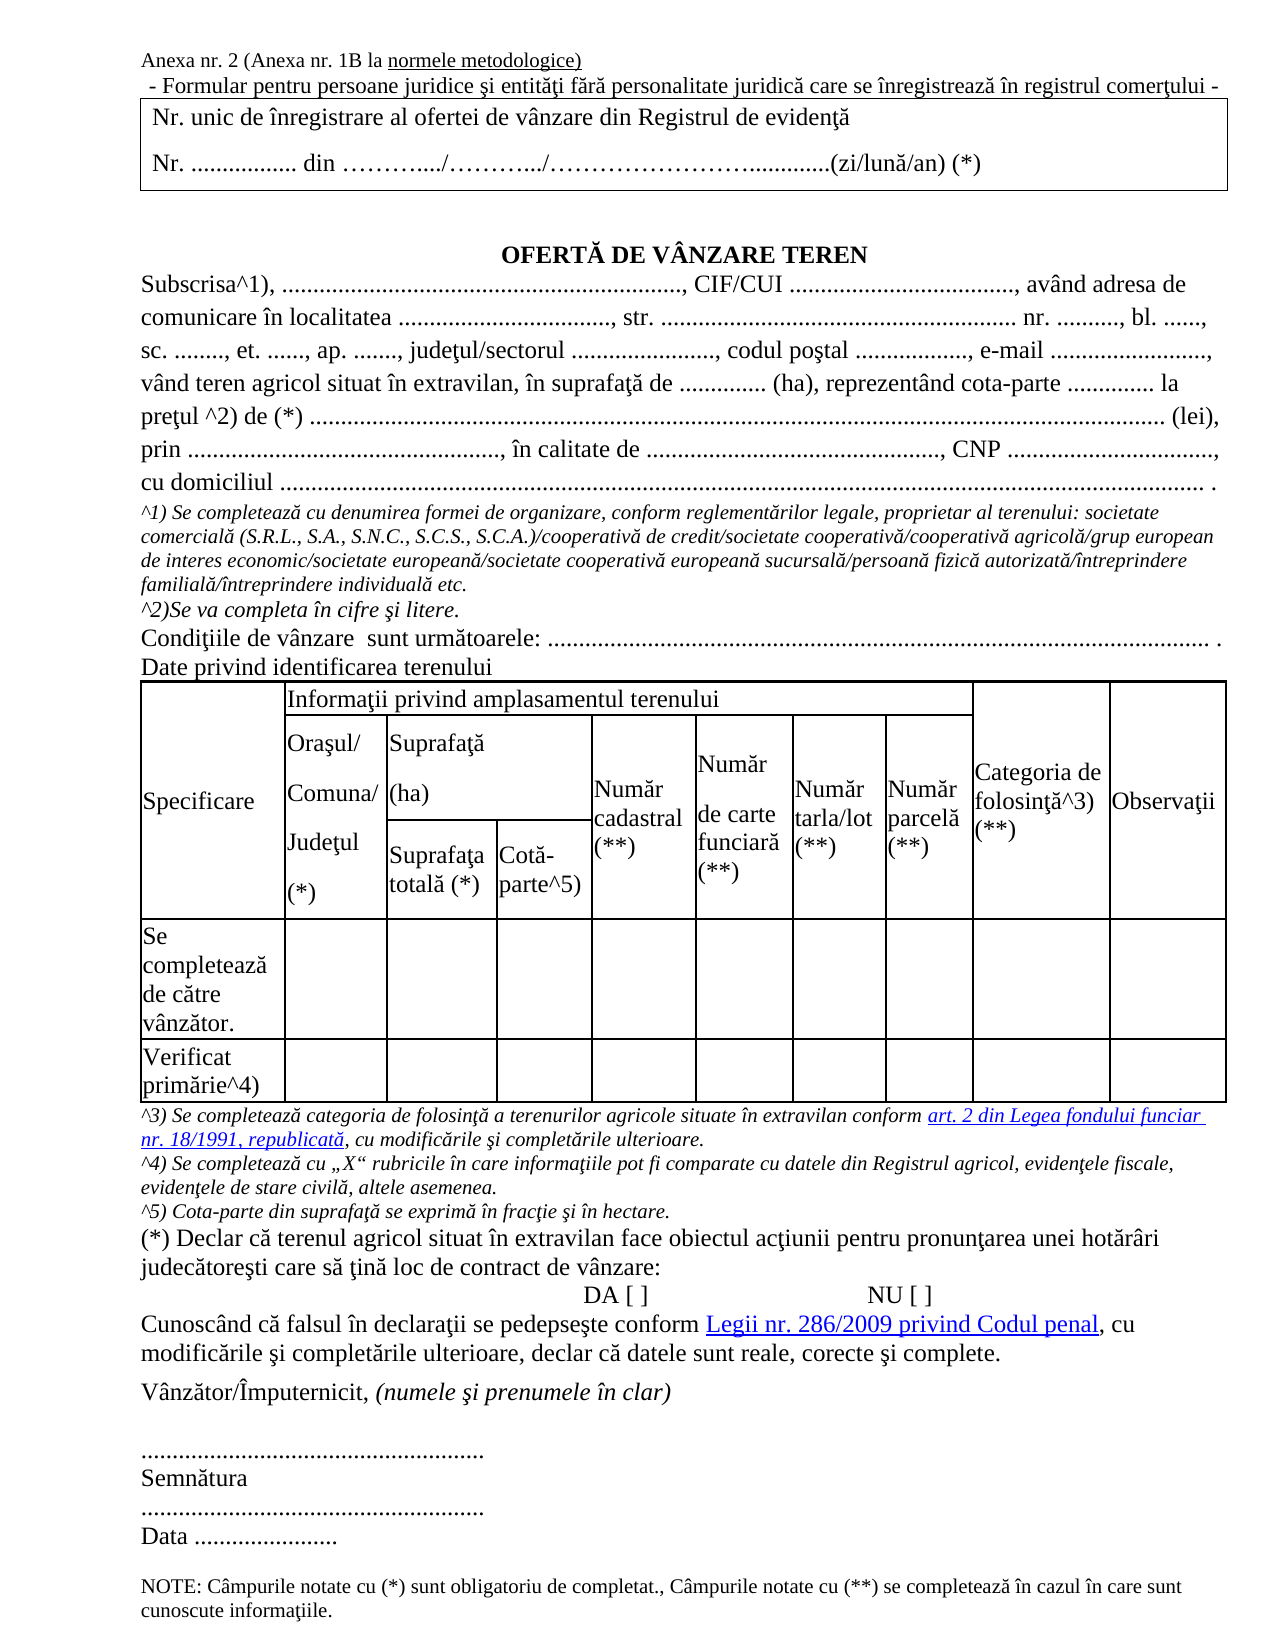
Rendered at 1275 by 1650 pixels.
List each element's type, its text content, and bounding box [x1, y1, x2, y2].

text Vânzător/Împuternicit, (numele şi prenumele în clar) [141, 1377, 1228, 1406]
table_cell [887, 920, 972, 1038]
table_header Categoria de folosinţă^3) (**) [974, 683, 1109, 918]
text Semnătura [141, 1463, 1228, 1492]
table_cell Se completează de către vânzător. [142, 920, 284, 1038]
table_cell Cotă-parte^5) [498, 821, 591, 918]
table_cell [974, 1040, 1109, 1101]
table_cell Oraşul/ Comuna/ Judeţul (*) [286, 716, 386, 918]
text ^1) Se completează cu denumirea formei de organizare, conform reglementărilor legale, proprietar al terenului: societate comercială (S.R.L., S.A., S.N.C., S.C.S., S.C.A.)/cooperativă de credit/societate cooperativă/cooperativă agricolă/grup european de interes economic/societate europeană/societate cooperativă europeană sucursală/persoană fizică autorizată/întreprindere familială/întreprindere individuală etc. [141, 500, 1228, 596]
table_cell Suprafaţa totală (*) [388, 821, 496, 918]
text ^5) Cota-parte din suprafaţă se exprimă în fracţie şi în hectare. [141, 1199, 1228, 1223]
table_header Informaţii privind amplasamentul terenului [286, 683, 972, 714]
table_cell [388, 1040, 496, 1101]
text Date privind identificarea terenului [141, 652, 1228, 680]
table_cell [498, 1040, 591, 1101]
text Cunoscând că falsul în declaraţii se pedepseşte conform Legii nr. 286/2009 privind Codul penal, cu modificările şi completările ulterioare, declar că datele sunt reale, corecte şi complete. [141, 1309, 1228, 1367]
table_cell Verificat primărie^4) [142, 1040, 284, 1101]
text (*) Declar că terenul agricol situat în extravilan face obiectul acţiunii pentru pronunţarea unei hotărâri judecătoreşti care să ţină loc de contract de vânzare: [141, 1223, 1228, 1281]
table_cell [974, 920, 1109, 1038]
text DA [ ] NU [ ] [509, 1281, 1228, 1309]
table_cell Suprafaţă (ha) [388, 716, 591, 819]
text Data ....................... [141, 1521, 1228, 1550]
text Condiţiile de vânzare sunt următoarele: .......................................................................................................... . [141, 623, 1228, 652]
text ....................................................... [141, 1492, 1228, 1521]
table_cell [498, 920, 591, 1038]
table_cell [1111, 1040, 1225, 1101]
text ....................................................... [141, 1435, 1228, 1463]
table_cell [593, 920, 695, 1038]
table_cell [697, 920, 792, 1038]
table_cell [697, 1040, 792, 1101]
text ^4) Se completează cu „X“ rubricile în care informaţiile pot fi comparate cu datele din Registrul agricol, evidenţele fiscale, evidenţele de stare civilă, altele asemenea. [141, 1151, 1228, 1199]
text ^3) Se completează categoria de folosinţă a terenurilor agricole situate în extravilan conform art. 2 din Legea fondului funciar nr. 18/1991, republicată, cu modificările şi completările ulterioare. [141, 1103, 1228, 1151]
table_cell [388, 920, 496, 1038]
text Subscrisa^1), ................................................................, CIF/CUI ...................................., având adresa de comunicare în localitatea .................................., str. ......................................................... nr. .........., bl. ......, sc. ........, et. ......, ap. ......., judeţul/sectorul ......................., codul poştal .................., e-mail ........................., vând teren agricol situat în extravilan, în suprafaţă de .............. (ha), reprezentând cota-parte .............. la preţul ^2) de (*) ......................................................................................................................................... (lei), prin .................................................., în calitate de ..............................................., CNP ................................., cu domiciliul .................................................................................................................................................... . [141, 269, 1228, 496]
table_cell [794, 920, 885, 1038]
table_cell Număr tarla/lot (**) [794, 716, 885, 918]
table_header Specificare [142, 683, 284, 918]
table_header Nr. unic de înregistrare al ofertei de vânzare din Registrul de evidenţă Nr. ................. din ………..../……….../…………………….............(zi/lună/an) (*) [141, 99, 1227, 190]
table_cell Număr parcelă (**) [887, 716, 972, 918]
table_cell [286, 1040, 386, 1101]
text OFERTĂ DE VÂNZARE TEREN [141, 240, 1228, 269]
table_cell [1111, 920, 1225, 1038]
table_cell [593, 1040, 695, 1101]
table_cell Număr de carte funciară (**) [697, 716, 792, 918]
table_cell [286, 920, 386, 1038]
text ^2)Se va completa în cifre şi litere. [141, 596, 1228, 623]
table_header Observaţii [1111, 683, 1225, 918]
table_cell [887, 1040, 972, 1101]
table_cell Număr cadastral (**) [593, 716, 695, 918]
text - Formular pentru persoane juridice şi entităţi fără personalitate juridică care se înregistrează în registrul comerţului - [141, 72, 1228, 98]
text Anexa nr. 2 (Anexa nr. 1B la normele metodologice) [141, 48, 1228, 72]
text NOTE: Câmpurile notate cu (*) sunt obligatoriu de completat., Câmpurile notate cu (**) se completează în cazul în care sunt cunoscute informaţiile. [141, 1574, 1228, 1622]
table_cell [794, 1040, 885, 1101]
